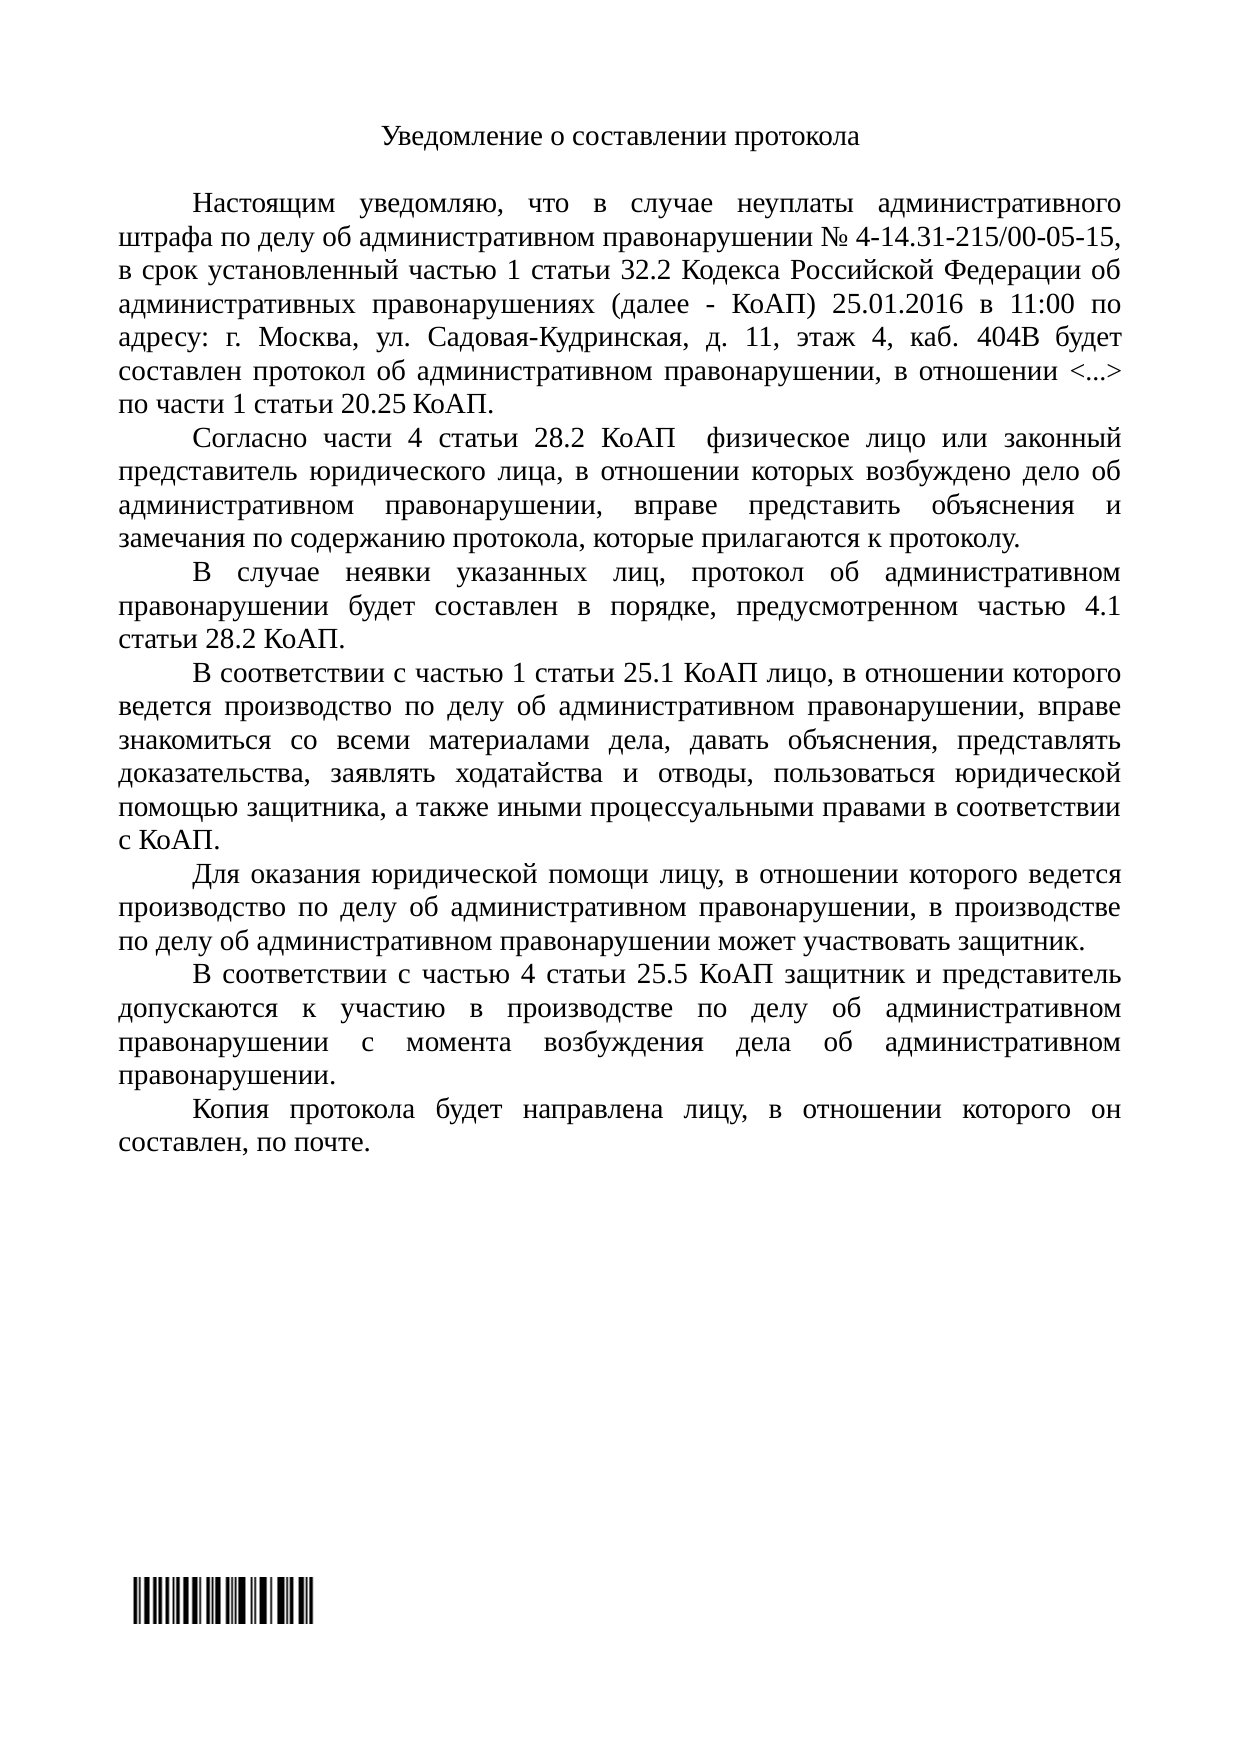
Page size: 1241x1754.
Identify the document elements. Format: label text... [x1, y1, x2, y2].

picture [118, 1577, 331, 1624]
text Согласно части 4 статьи 28.2 КоАП физическое лицо или законный представитель юридического лица, в отношении которых возбуждено дело об административном правонарушении, вправе представить объяснения и замечания по содержанию протокола, которые прилагаются к протоколу. [118, 420, 1122, 554]
text В соответствии с частью 1 статьи 25.1 КоАП лицо, в отношении которого ведется производство по делу об административном правонарушении, вправе знакомиться со всеми материалами дела, давать объяснения, представлять доказательства, заявлять ходатайства и отводы, пользоваться юридической помощью защитника, а также иными процессуальными правами в соответствии с КоАП. [118, 655, 1122, 856]
text Уведомление о составлении протокола [118, 118, 1122, 152]
text Для оказания юридической помощи лицу, в отношении которого ведется производство по делу об административном правонарушении, в производстве по делу об административном правонарушении может участвовать защитник. [118, 856, 1122, 957]
text Копия протокола будет направлена лицу, в отношении которого он составлен, по почте. [118, 1091, 1122, 1158]
text В соответствии с частью 4 статьи 25.5 КоАП защитник и представитель допускаются к участию в производстве по делу об административном правонарушении с момента возбуждения дела об административном правонарушении. [118, 957, 1122, 1091]
text Настоящим уведомляю, что в случае неуплаты административного штрафа по делу об административном правонарушении № 4-14.31-215/00-05-15, в срок установленный частью 1 статьи 32.2 Кодекса Российской Федерации об административных правонарушениях (далее - КоАП) 25.01.2016 в 11:00 по адресу: г. Москва, ул. Садовая-Кудринская, д. 11, этаж 4, каб. 404В будет составлен протокол об административном правонарушении, в отношении <...> по части 1 статьи 20.25 КоАП. [118, 185, 1122, 420]
text В случае неявки указанных лиц, протокол об административном правонарушении будет составлен в порядке, предусмотренном частью 4.1 статьи 28.2 КоАП. [118, 554, 1122, 655]
